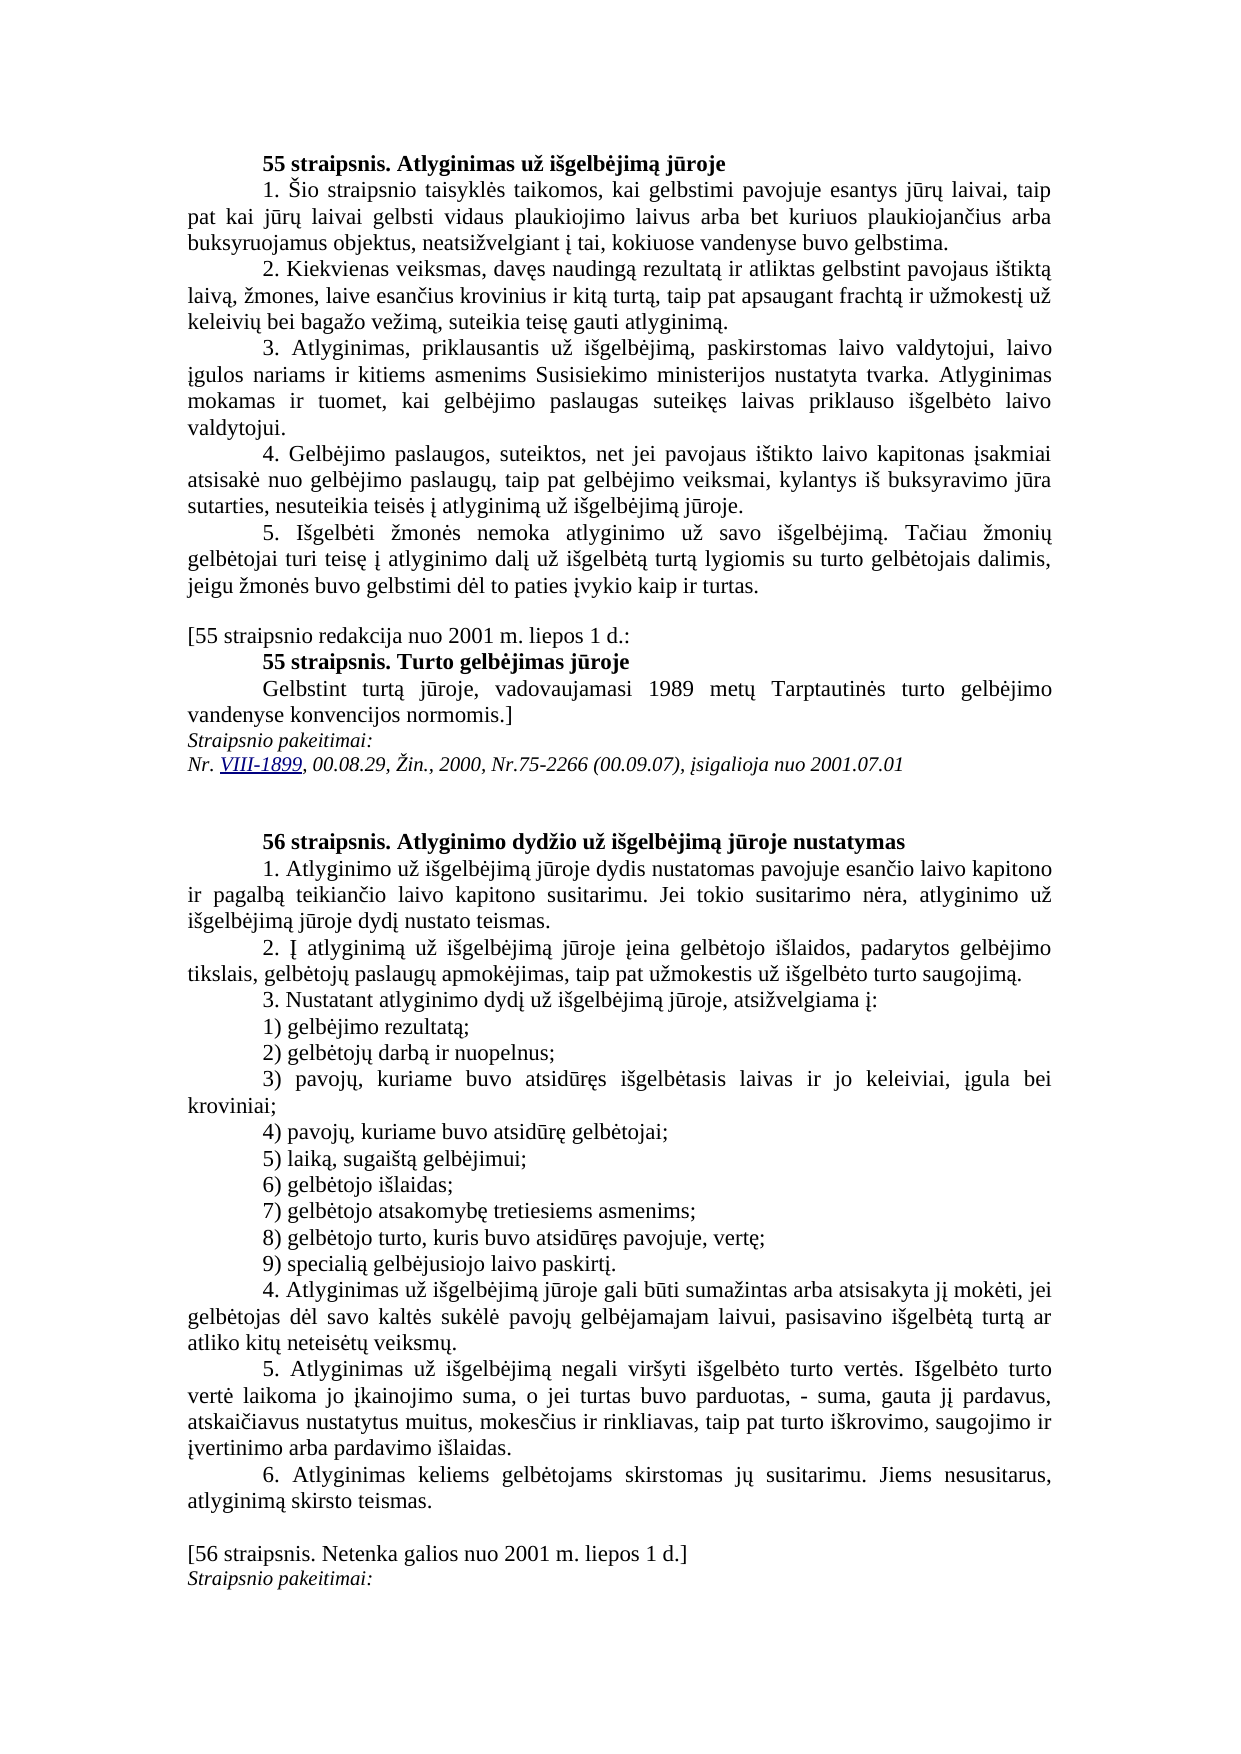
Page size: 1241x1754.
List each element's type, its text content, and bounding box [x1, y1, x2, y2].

text 3. Nustatant atlyginimo dydį už išgelbėjimą jūroje, atsižvelgiama į: [187, 986, 1053, 1013]
text 1. Šio straipsnio taisyklės taikomos, kai gelbstimi pavojuje esantys jūrų laivai, taip pat kai jūrų laivai gelbsti vidaus plaukiojimo laivus arba bet kuriuos plaukiojančius arba buksyruojamus objektus, neatsižvelgiant į tai, kokiuose vandenyse buvo gelbstima. [187, 176, 1053, 255]
text 9) specialią gelbėjusiojo laivo paskirtį. [187, 1250, 1053, 1276]
text Straipsnio pakeitimai: [187, 1566, 1053, 1590]
text 4) pavojų, kuriame buvo atsidūrę gelbėtojai; [187, 1118, 1053, 1144]
text 2. Kiekvienas veiksmas, davęs naudingą rezultatą ir atliktas gelbstint pavojaus ištiktą laivą, žmones, laive esančius krovinius ir kitą turtą, taip pat apsaugant frachtą ir užmokestį už keleivių bei bagažo vežimą, suteikia teisę gauti atlyginimą. [187, 255, 1053, 334]
text Nr. VIII-1899, 00.08.29, Žin., 2000, Nr.75-2266 (00.09.07), įsigalioja nuo 2001.07.01 [187, 752, 1053, 776]
text 1) gelbėjimo rezultatą; [187, 1013, 1053, 1039]
text Gelbstint turtą jūroje, vadovaujamasi 1989 metų Tarptautinės turto gelbėjimo vandenyse konvencijos normomis.] [187, 675, 1053, 727]
text 55 straipsnis. Atlyginimas už išgelbėjimą jūroje [187, 150, 1053, 176]
text 5) laiką, sugaištą gelbėjimui; [187, 1144, 1053, 1171]
text 5. Atlyginimas už išgelbėjimą negali viršyti išgelbėto turto vertės. Išgelbėto turto vertė laikoma jo įkainojimo suma, o jei turtas buvo parduotas, - suma, gauta jį pardavus, atskaičiavus nustatytus muitus, mokesčius ir rinkliavas, taip pat turto iškrovimo, saugojimo ir įvertinimo arba pardavimo išlaidas. [187, 1355, 1053, 1461]
text 6. Atlyginimas keliems gelbėtojams skirstomas jų susitarimu. Jiems nesusitarus, atlyginimą skirsto teismas. [187, 1461, 1053, 1513]
text 55 straipsnis. Turto gelbėjimas jūroje [187, 648, 1053, 675]
text [55 straipsnio redakcija nuo 2001 m. liepos 1 d.: [187, 622, 1053, 648]
text 4. Gelbėjimo paslaugos, suteiktos, net jei pavojaus ištikto laivo kapitonas įsakmiai atsisakė nuo gelbėjimo paslaugų, taip pat gelbėjimo veiksmai, kylantys iš buksyravimo jūra sutarties, nesuteikia teisės į atlyginimą už išgelbėjimą jūroje. [187, 440, 1053, 519]
text Straipsnio pakeitimai: [187, 727, 1053, 752]
text 3) pavojų, kuriame buvo atsidūręs išgelbėtasis laivas ir jo keleiviai, įgula bei kroviniai; [187, 1066, 1053, 1118]
text [56 straipsnis. Netenka galios nuo 2001 m. liepos 1 d.] [187, 1540, 1053, 1566]
text 5. Išgelbėti žmonės nemoka atlyginimo už savo išgelbėjimą. Tačiau žmonių gelbėtojai turi teisę į atlyginimo dalį už išgelbėtą turtą lygiomis su turto gelbėtojais dalimis, jeigu žmonės buvo gelbstimi dėl to paties įvykio kaip ir turtas. [187, 519, 1053, 598]
text 2) gelbėtojų darbą ir nuopelnus; [187, 1039, 1053, 1066]
text 3. Atlyginimas, priklausantis už išgelbėjimą, paskirstomas laivo valdytojui, laivo įgulos nariams ir kitiems asmenims Susisiekimo ministerijos nustatyta tvarka. Atlyginimas mokamas ir tuomet, kai gelbėjimo paslaugas suteikęs laivas priklauso išgelbėto laivo valdytojui. [187, 334, 1053, 440]
text 4. Atlyginimas už išgelbėjimą jūroje gali būti sumažintas arba atsisakyta jį mokėti, jei gelbėtojas dėl savo kaltės sukėlė pavojų gelbėjamajam laivui, pasisavino išgelbėtą turtą ar atliko kitų neteisėtų veiksmų. [187, 1276, 1053, 1355]
text 7) gelbėtojo atsakomybę tretiesiems asmenims; [187, 1197, 1053, 1224]
text 8) gelbėtojo turto, kuris buvo atsidūręs pavojuje, vertę; [187, 1224, 1053, 1250]
text 1. Atlyginimo už išgelbėjimą jūroje dydis nustatomas pavojuje esančio laivo kapitono ir pagalbą teikiančio laivo kapitono susitarimu. Jei tokio susitarimo nėra, atlyginimo už išgelbėjimą jūroje dydį nustato teismas. [187, 855, 1053, 934]
text 2. Į atlyginimą už išgelbėjimą jūroje įeina gelbėtojo išlaidos, padarytos gelbėjimo tikslais, gelbėtojų paslaugų apmokėjimas, taip pat užmokestis už išgelbėto turto saugojimą. [187, 934, 1053, 986]
text 6) gelbėtojo išlaidas; [187, 1171, 1053, 1197]
text 56 straipsnis. Atlyginimo dydžio už išgelbėjimą jūroje nustatymas [187, 828, 1053, 855]
